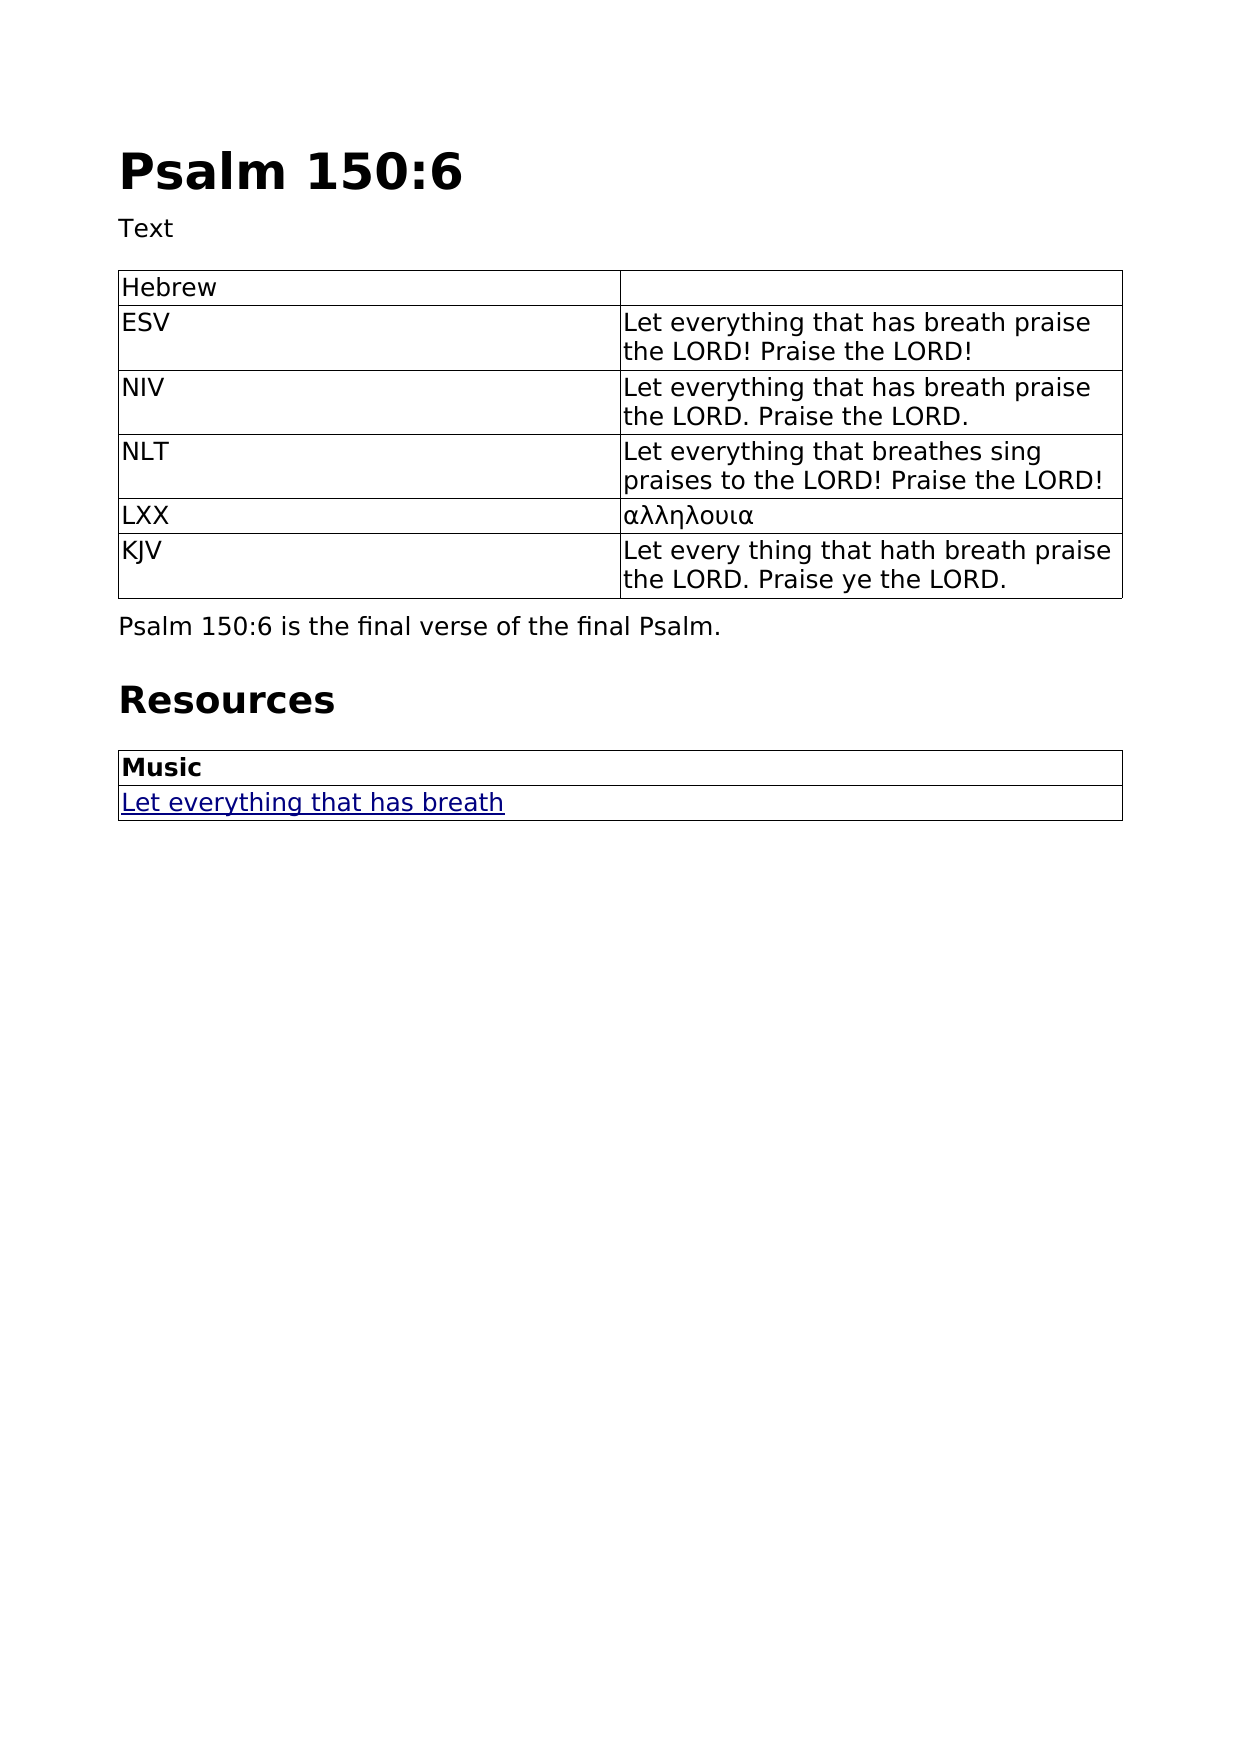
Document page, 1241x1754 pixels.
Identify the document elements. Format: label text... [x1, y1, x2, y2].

text Psalm 150:6 is the final verse of the final Psalm. [118, 612, 1122, 642]
text Text [118, 214, 1122, 243]
table_cell Let everything that breathes sing praises to the LORD! Praise the LORD! [621, 435, 1122, 498]
table_cell NIV [119, 371, 620, 434]
table_cell Let everything that has breath praise the LORD. Praise the LORD. [621, 371, 1122, 434]
table_cell KJV [119, 534, 620, 598]
table_cell ESV [119, 306, 620, 370]
subtitle Resources [118, 679, 1122, 723]
table_header Music [119, 751, 1122, 785]
table_header Hebrew [119, 271, 620, 305]
table_cell NLT [119, 435, 620, 498]
table_cell Let every thing that hath breath praise the LORD. Praise ye the LORD. [621, 534, 1122, 598]
table_cell Let everything that has breath praise the LORD! Praise the LORD! [621, 306, 1122, 370]
table_cell Let everything that has breath [119, 786, 1122, 820]
subtitle Psalm 150:6 [118, 143, 1122, 201]
table_header [621, 271, 1122, 305]
table_cell LXX [119, 499, 620, 533]
table_cell αλληλουια [621, 499, 1122, 533]
